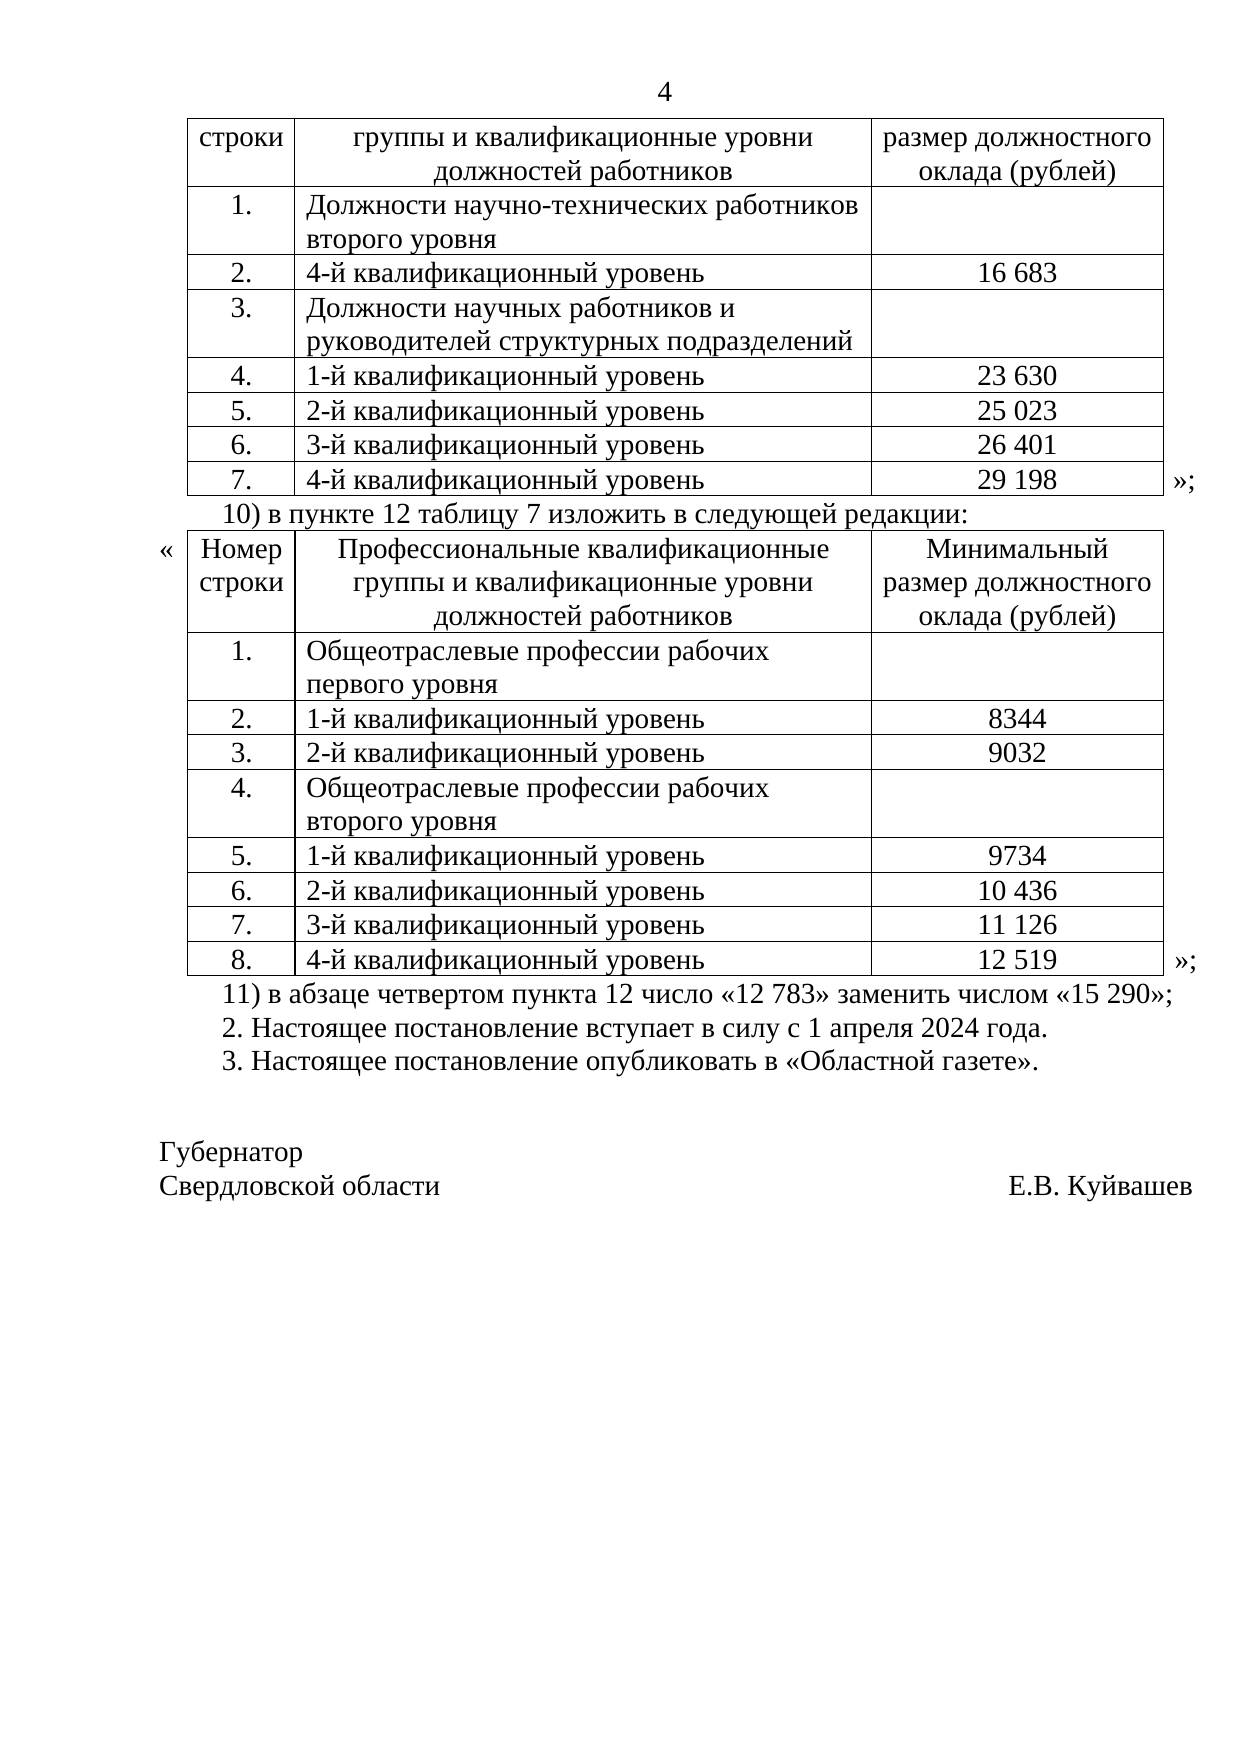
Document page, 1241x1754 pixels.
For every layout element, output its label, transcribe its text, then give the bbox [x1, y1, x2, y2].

table_cell 16 683 [872, 255, 1163, 289]
table_cell [1164, 700, 1208, 734]
table_cell 12 519 [872, 942, 1163, 975]
table_cell 23 630 [872, 358, 1163, 392]
table_cell [159, 186, 187, 254]
table_cell 7. [188, 907, 294, 941]
table_header Минимальный размер должностного оклада (рублей) [872, 531, 1163, 632]
table_cell [159, 254, 187, 289]
table_cell [1164, 872, 1208, 906]
table_cell [159, 872, 187, 906]
table_cell 29 198 [872, 462, 1163, 495]
table_cell [159, 426, 187, 461]
table_cell [1164, 357, 1201, 392]
table_cell 5. [188, 838, 294, 872]
table_cell 11 126 [872, 907, 1163, 941]
table_cell [872, 290, 1163, 357]
table_cell Общеотраслевые профессии рабочих второго уровня [296, 770, 871, 837]
table_cell 9734 [872, 838, 1163, 872]
table_cell »; [1164, 941, 1208, 975]
table_header [1164, 118, 1201, 186]
table_cell [159, 392, 187, 426]
table_cell 2. [188, 255, 294, 289]
text 2. Настоящее постановление вступает в силу с 1 апреля 2024 года. [148, 1010, 1181, 1043]
table_cell 2-й квалификационный уровень [296, 735, 871, 769]
table_header строки [188, 119, 294, 186]
table_cell [1164, 289, 1201, 357]
table_cell [159, 769, 187, 837]
table_cell [159, 632, 187, 700]
table_cell [872, 633, 1163, 700]
text 11) в абзаце четвертом пункта 12 число «12 783» заменить числом «15 290»; [148, 976, 1181, 1010]
table_header Е.В. Куйвашев [676, 1135, 1204, 1202]
table_cell 1-й квалификационный уровень [295, 358, 871, 392]
table_header размер должностного оклада (рублей) [872, 119, 1163, 186]
table_cell 4-й квалификационный уровень [296, 942, 871, 975]
table_cell 1. [188, 187, 294, 254]
table_cell 25 023 [872, 393, 1163, 426]
table_cell [1164, 254, 1201, 289]
table_cell [159, 941, 187, 975]
table_cell [1164, 734, 1208, 769]
table_cell »; [1164, 461, 1201, 495]
table_cell 8344 [872, 701, 1163, 734]
table_cell [872, 770, 1163, 837]
table_cell [159, 461, 187, 495]
table_cell 3-й квалификационный уровень [295, 427, 871, 461]
table_cell 2. [188, 701, 294, 734]
table_cell [159, 700, 187, 734]
table_cell [159, 357, 187, 392]
table_cell [159, 734, 187, 769]
table_cell 6. [188, 427, 294, 461]
table_header группы и квалификационные уровни должностей работников [295, 119, 871, 186]
table_header Номер строки [188, 531, 294, 632]
table_cell 1. [188, 633, 294, 700]
table_cell 2-й квалификационный уровень [295, 393, 871, 426]
table_cell 9032 [872, 735, 1163, 769]
table_cell [1164, 426, 1201, 461]
table_header [159, 118, 187, 186]
table_cell [159, 289, 187, 357]
table_cell [1164, 392, 1201, 426]
table_cell [1164, 837, 1208, 872]
table_cell 3. [188, 735, 294, 769]
title 3. Настоящее постановление опубликовать в «Областной газете». [148, 1043, 1181, 1077]
table_cell 3. [188, 290, 294, 357]
table_cell Должности научно-технических работников второго уровня [295, 187, 871, 254]
table_header Губернатор Свердловской области [148, 1135, 676, 1202]
table_cell [1164, 632, 1208, 700]
table_cell 5. [188, 393, 294, 426]
table_header Профессиональные квалификационные группы и квалификационные уровни должностей работников [296, 531, 871, 632]
table_cell 4-й квалификационный уровень [295, 462, 871, 495]
table_cell 26 401 [872, 427, 1163, 461]
table_cell 1-й квалификационный уровень [296, 838, 871, 872]
table_header « [159, 530, 187, 632]
table_cell 4. [188, 770, 294, 837]
table_cell [159, 837, 187, 872]
table_cell [1164, 906, 1208, 941]
table_cell Должности научных работников и руководителей структурных подразделений [295, 290, 871, 357]
text 10) в пункте 12 таблицу 7 изложить в следующей редакции: [148, 496, 1181, 530]
table_cell 6. [188, 873, 294, 906]
table_cell [159, 906, 187, 941]
table_cell [872, 187, 1163, 254]
table_cell 1-й квалификационный уровень [296, 701, 871, 734]
table_cell 2-й квалификационный уровень [296, 873, 871, 906]
table_cell Общеотраслевые профессии рабочих первого уровня [296, 633, 871, 700]
table_cell 4. [188, 358, 294, 392]
table_cell [1164, 769, 1208, 837]
table_cell 4-й квалификационный уровень [295, 255, 871, 289]
table_cell 7. [188, 462, 294, 495]
table_cell 10 436 [872, 873, 1163, 906]
table_cell [1164, 186, 1201, 254]
table_cell 3-й квалификационный уровень [296, 907, 871, 941]
table_header [1164, 530, 1208, 632]
table_cell 8. [188, 942, 294, 975]
